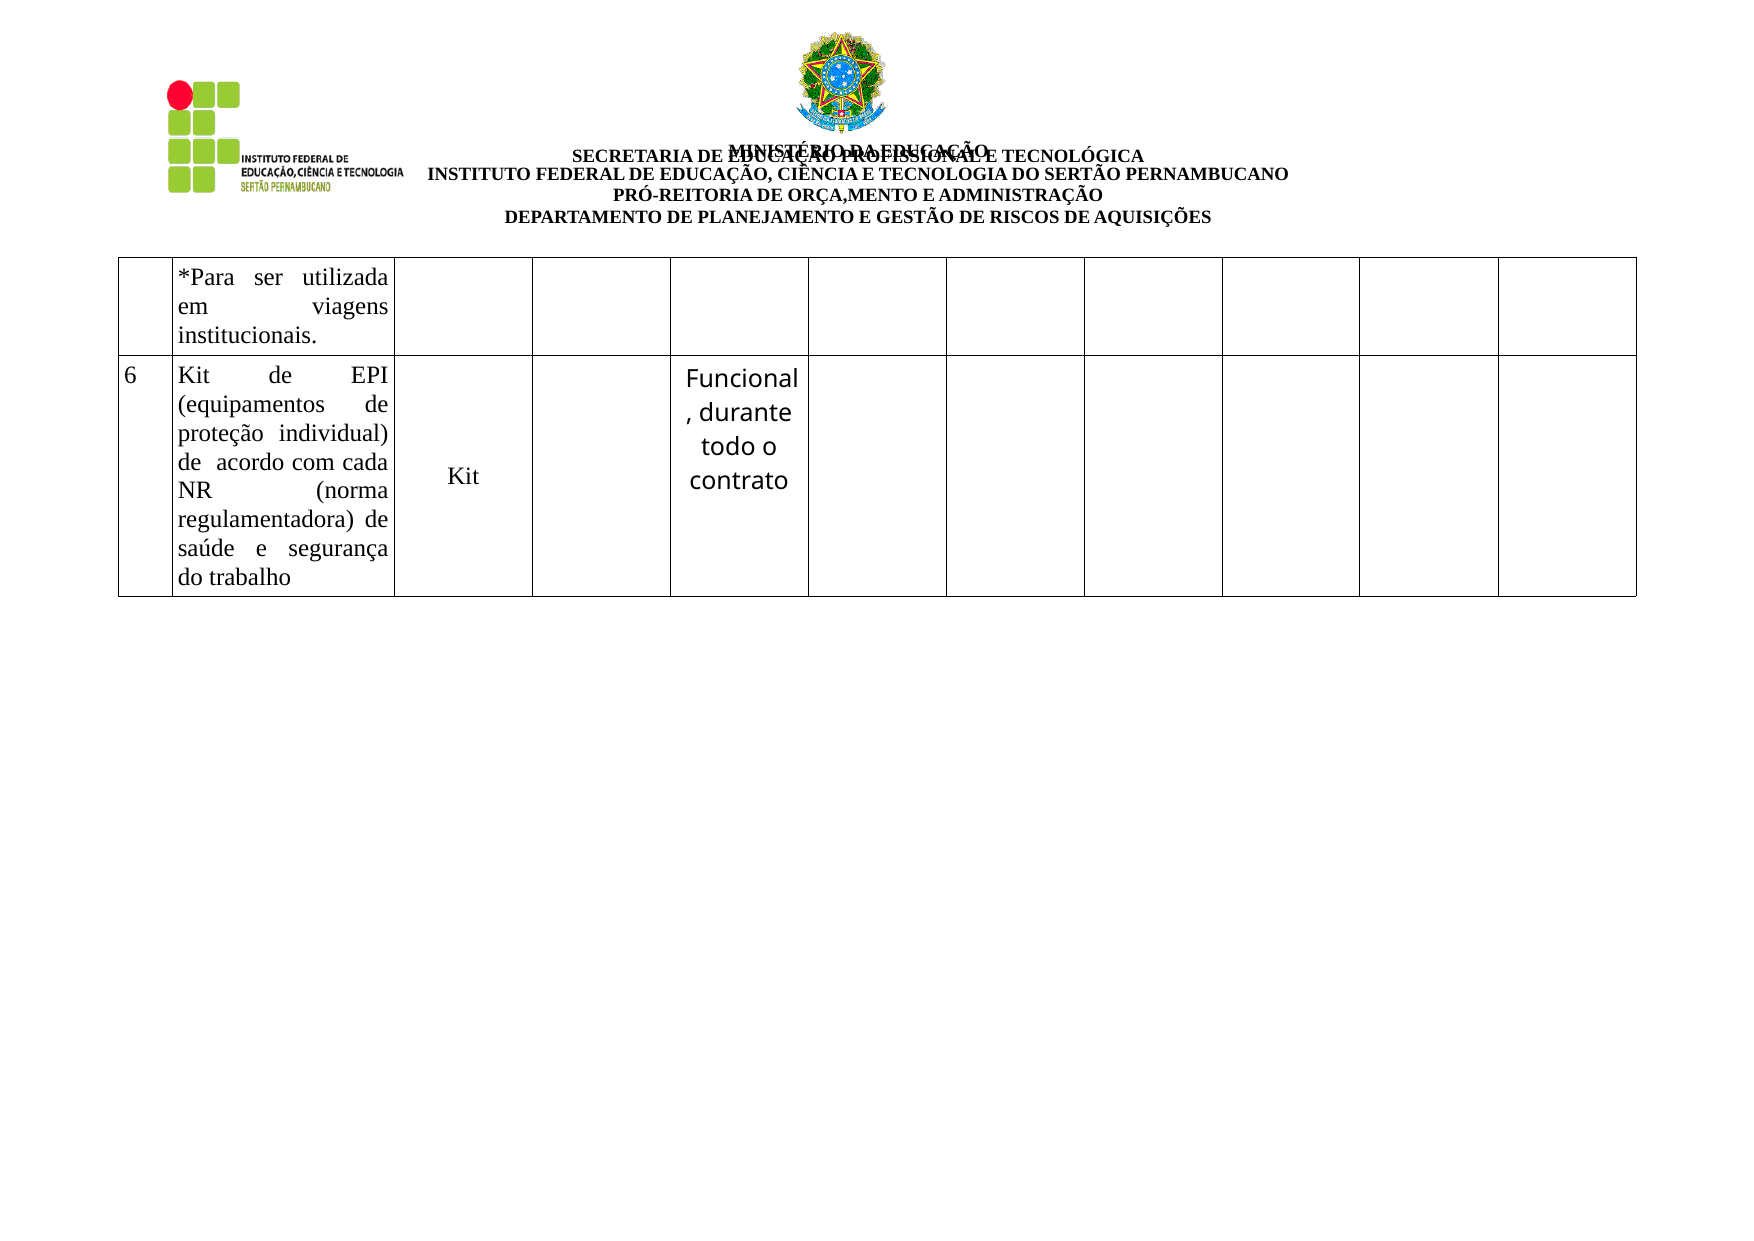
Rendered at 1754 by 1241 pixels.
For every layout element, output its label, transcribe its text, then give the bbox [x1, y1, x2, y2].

table_cell 6 [119, 356, 172, 596]
table_cell [1499, 258, 1636, 354]
table_cell [1085, 356, 1222, 596]
table_cell [947, 258, 1084, 354]
table_cell [947, 356, 1084, 596]
table_cell [809, 356, 946, 596]
table_cell [1499, 356, 1636, 596]
picture [796, 32, 886, 134]
table_cell Funcional, durante todo o contrato [671, 356, 808, 596]
table_cell [1223, 356, 1359, 596]
table_cell *Para ser utilizada em viagens institucionais. [173, 258, 394, 354]
table_cell [1223, 258, 1359, 354]
table_cell [119, 258, 172, 354]
table_cell Kit [395, 356, 532, 596]
table_cell [533, 356, 670, 596]
table_cell [809, 258, 946, 354]
table_cell [395, 258, 532, 354]
table_cell [1085, 258, 1222, 354]
table_cell [1360, 356, 1498, 596]
picture [157, 78, 411, 199]
table_cell Kit de EPI (equipamentos de proteção individual) de acordo com cada NR (norma regulamentadora) de saúde e segurança do trabalho [173, 356, 394, 596]
table_cell [533, 258, 670, 354]
table_cell [1360, 258, 1498, 354]
table_cell [671, 258, 808, 354]
